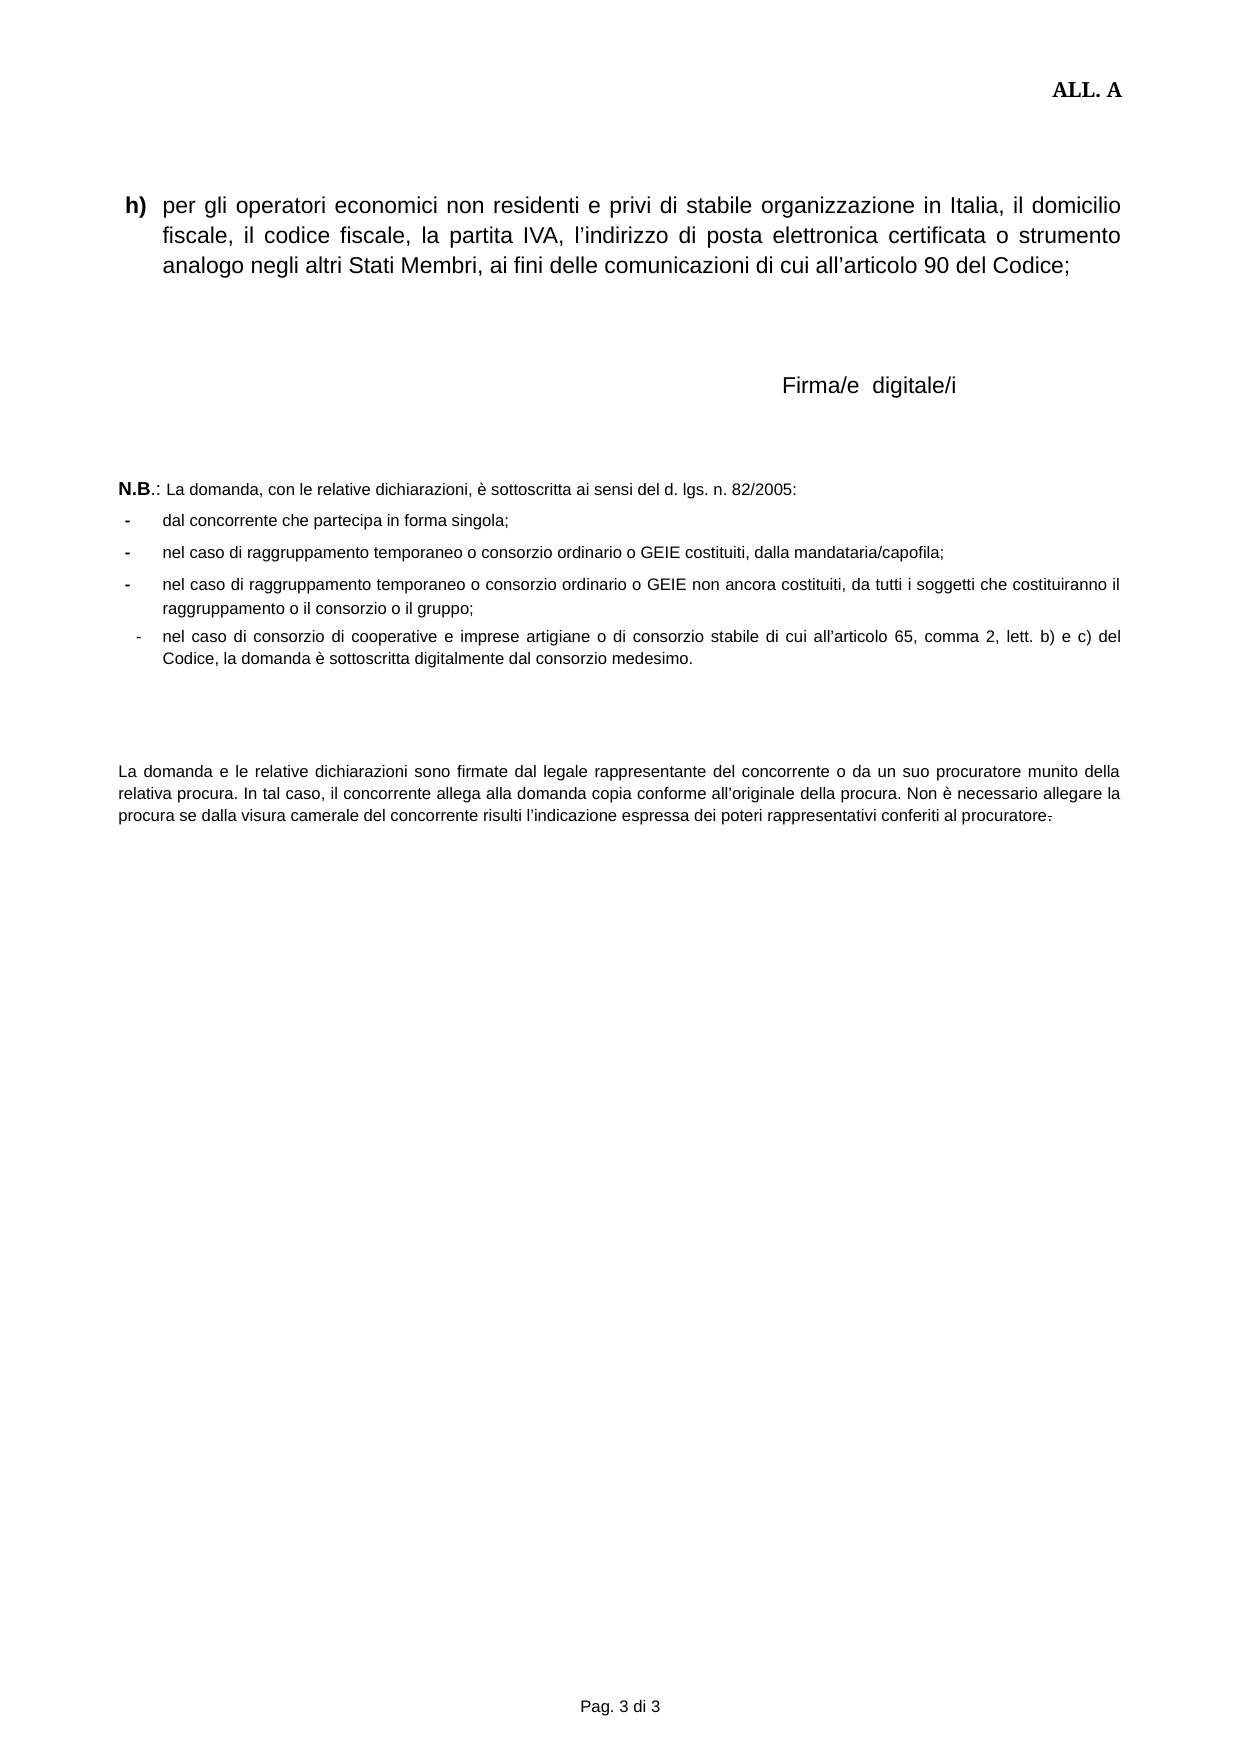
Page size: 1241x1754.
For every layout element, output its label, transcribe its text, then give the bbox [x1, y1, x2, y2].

list nel caso di raggruppamento temporaneo o consorzio ordinario o GEIE costituiti, dalla mandataria/capofila; [125, 541, 1122, 563]
list per gli operatori economici non residenti e privi di stabile organizzazione in Italia, il domicilio fiscale, il codice fiscale, la partita IVA, l’indirizzo di posta elettronica certificata o strumento analogo negli altri Stati Membri, ai fini delle comunicazioni di cui all’articolo 90 del Codice; [125, 192, 1122, 279]
list nel caso di raggruppamento temporaneo o consorzio ordinario o GEIE non ancora costituiti, da tutti i soggetti che costituiranno il raggruppamento o il consorzio o il gruppo; [125, 573, 1122, 618]
text - nel caso di consorzio di cooperative e imprese artigiane o di consorzio stabile di cui all’articolo 65, comma 2, lett. b) e c) del Codice, la domanda è sottoscritta digitalmente dal consorzio medesimo. [136, 627, 1122, 668]
text N.B.: La domanda, con le relative dichiarazioni, è sottoscritta ai sensi del d. lgs. n. 82/2005: [118, 477, 1122, 499]
list dal concorrente che partecipa in forma singola; [125, 508, 1122, 531]
text La domanda e le relative dichiarazioni sono firmate dal legale rappresentante del concorrente o da un suo procuratore munito della relativa procura. In tal caso, il concorrente allega alla domanda copia conforme all’originale della procura. Non è necessario allegare la procura se dalla visura camerale del concorrente risulti l’indicazione espressa dei poteri rappresentativi conferiti al procuratore. [118, 762, 1122, 825]
text Firma/e digitale/i [708, 372, 1122, 398]
